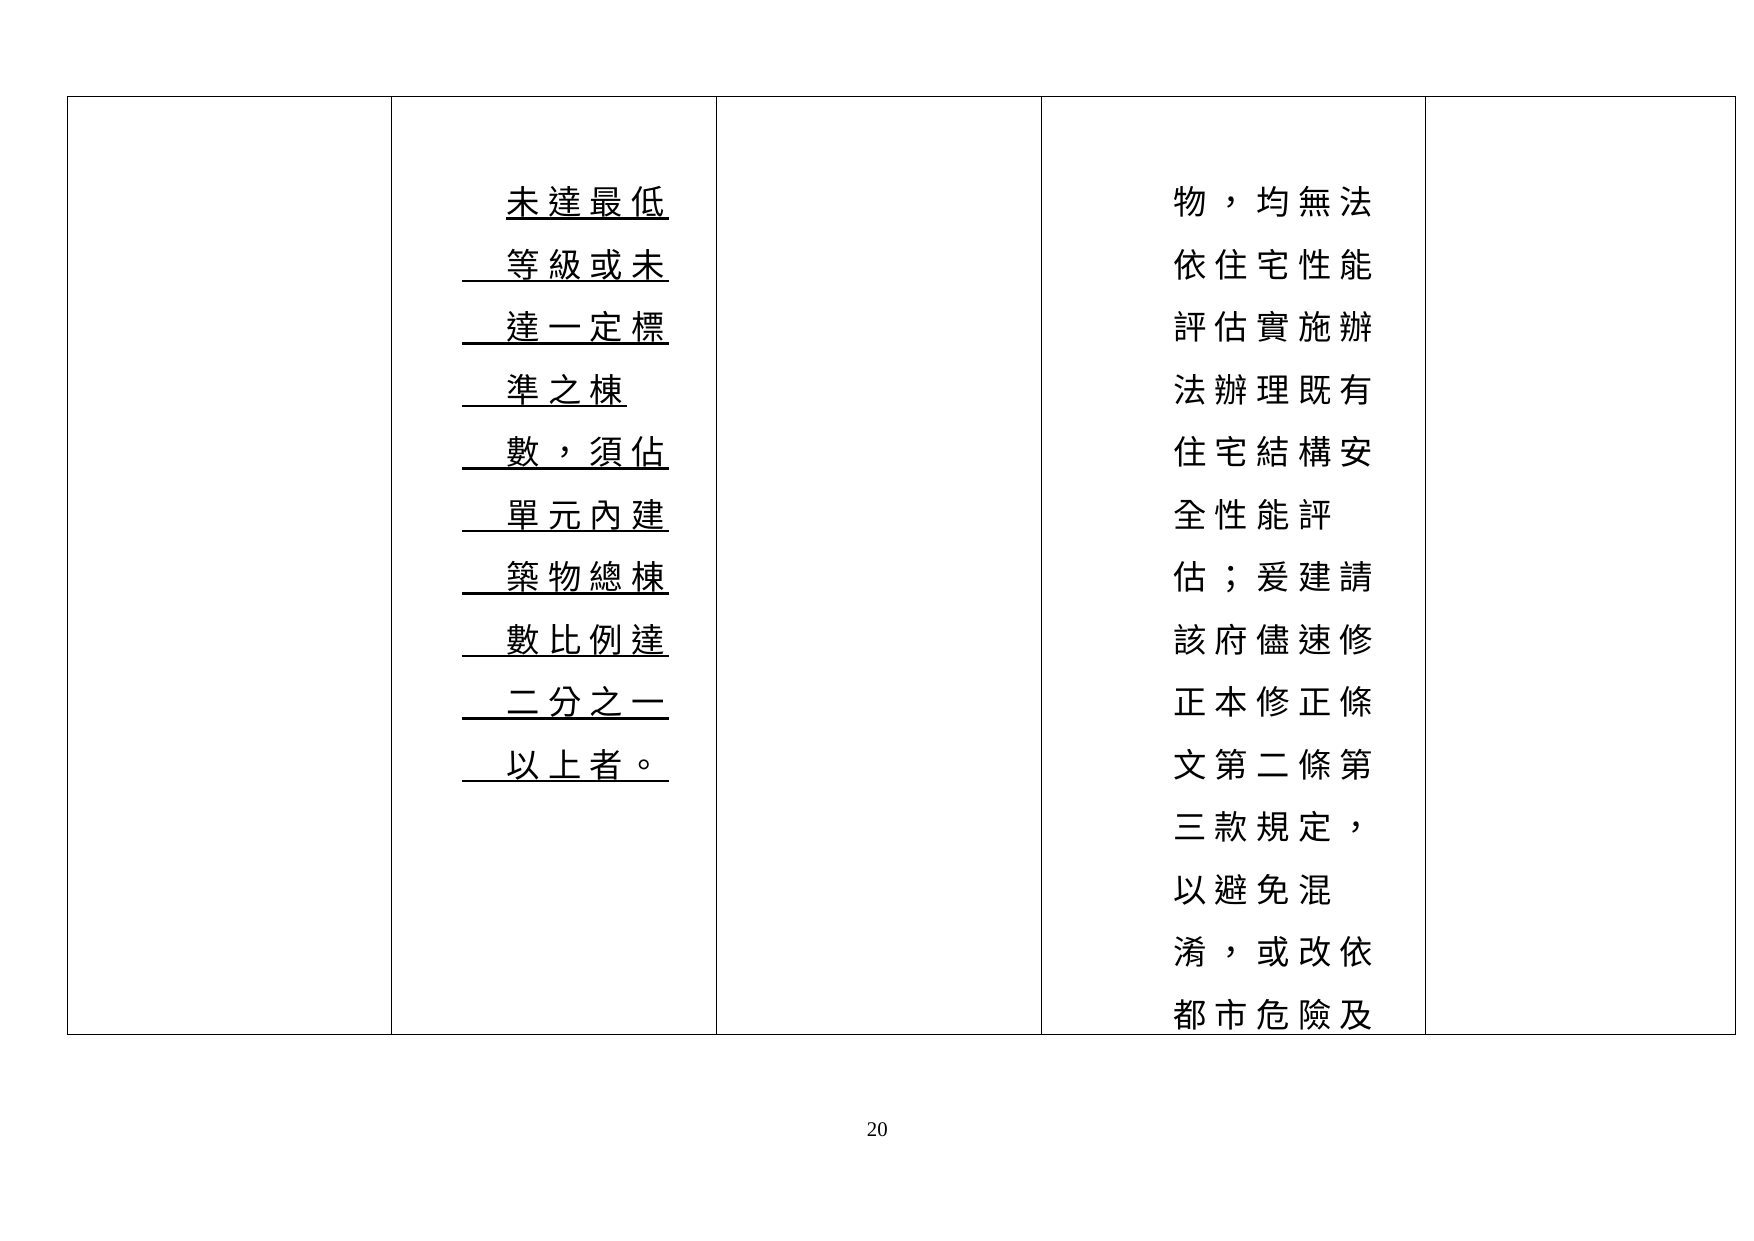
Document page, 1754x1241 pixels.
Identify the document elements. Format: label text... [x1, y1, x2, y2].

table_cell 物，均無法依住宅性能評估實施辦法辦理既有住宅結構安全性能評估；爰建請該府儘速修正本修正條文第二條第三款規定，以避免混淆，或改依都市危險及 [1042, 97, 1425, 1033]
table_cell [68, 97, 391, 1033]
table_cell [717, 97, 1041, 1033]
table_cell [1426, 97, 1735, 1033]
table_cell 未達最低等級或未達一定標準之棟數，須佔單元內建築物總棟數比例達二分之一以上者。 [392, 97, 716, 1033]
